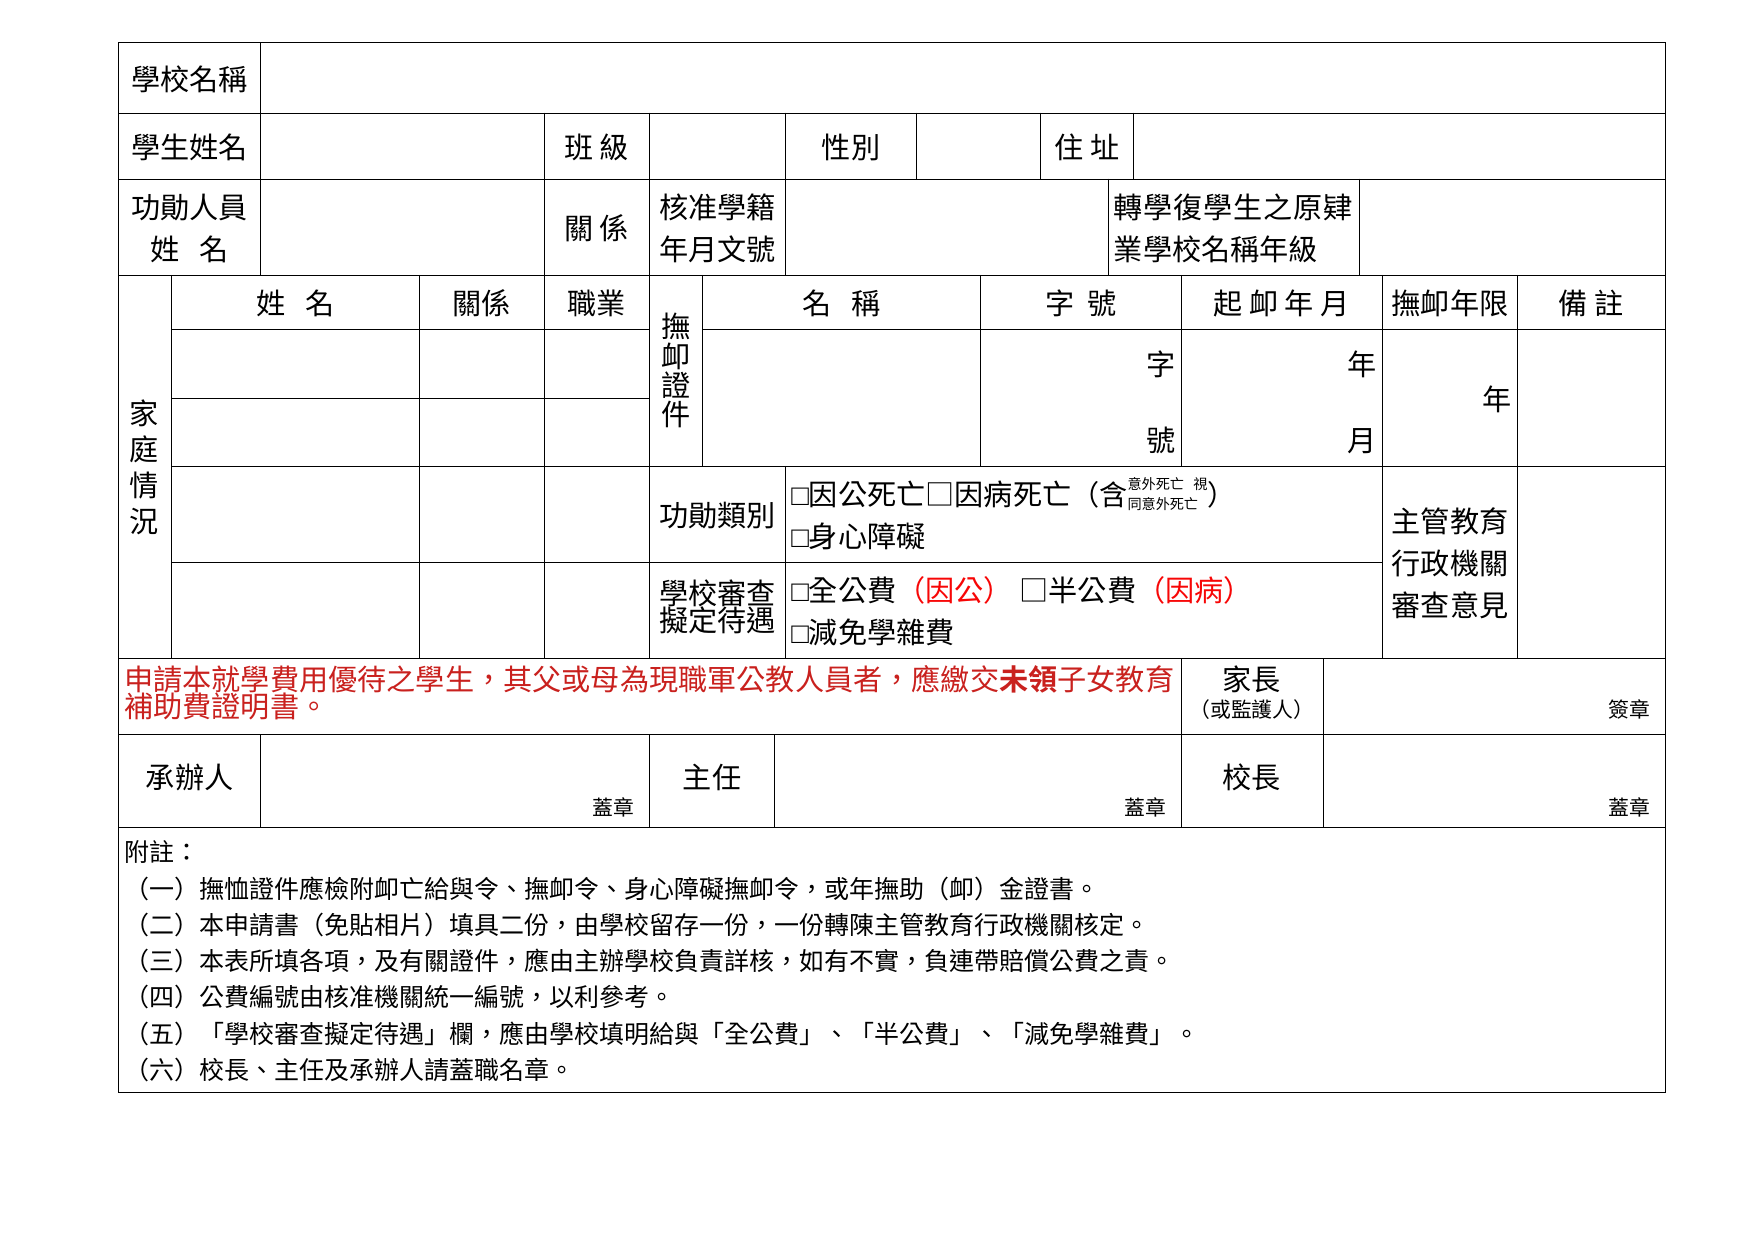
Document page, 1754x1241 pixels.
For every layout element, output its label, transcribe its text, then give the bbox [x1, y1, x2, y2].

table_cell [420, 467, 544, 562]
table_cell [650, 114, 785, 178]
table_cell 功勛類別 [650, 467, 785, 562]
table_cell 關 係 [545, 180, 649, 275]
table_cell [420, 399, 544, 466]
table_cell 校長 [1182, 735, 1323, 827]
table_cell 申請本就學費用優待之學生，其父或母為現職軍公教人員者，應繳交未領子女教育補助費證明書。 [119, 659, 1181, 734]
table_cell [917, 114, 1040, 178]
table_cell 班 級 [545, 114, 649, 178]
table_cell 家 庭 情 況 [119, 276, 171, 658]
table_cell 撫卹年限 [1383, 276, 1517, 328]
table_cell [1360, 180, 1665, 275]
table_cell 核准學籍 年月文號 [650, 180, 785, 275]
table_cell [172, 563, 419, 658]
table_cell 起 卹 年 月 [1182, 276, 1382, 328]
table_cell [545, 563, 649, 658]
table_cell [703, 330, 980, 466]
table_cell 承辦人 [119, 735, 260, 827]
table_cell □因公死亡□因病死亡（含意外死亡 視同意外死亡） □身心障礙 [786, 467, 1382, 562]
table_cell 性別 [786, 114, 916, 178]
table_header 學校名稱 [119, 43, 260, 112]
table_cell 簽章 [1324, 659, 1665, 734]
table_cell [545, 399, 649, 466]
table_cell [172, 330, 419, 398]
table_cell □全公費（因公） □半公費（因病） □減免學雜費 [786, 563, 1382, 658]
table_cell [1518, 467, 1665, 658]
table_cell 年 [1383, 330, 1517, 466]
table_cell 家長 （或監護人） [1182, 659, 1323, 734]
table_cell [172, 467, 419, 562]
table_cell [261, 180, 544, 275]
table_cell 年 月 [1182, 330, 1382, 466]
table_cell 撫卹證件 [650, 276, 702, 466]
table_cell [172, 399, 419, 466]
table_cell 職業 [545, 276, 649, 328]
table_cell [420, 563, 544, 658]
table_cell 備 註 [1518, 276, 1665, 328]
table_cell 蓋章 [1324, 735, 1665, 827]
table_cell [1134, 114, 1665, 178]
table_cell 名 稱 [703, 276, 980, 328]
table_cell [420, 330, 544, 398]
table_cell [786, 180, 1108, 275]
table_cell 姓 名 [172, 276, 419, 328]
table_cell 轉學復學生之原肄業學校名稱年級 [1109, 180, 1359, 275]
table_cell 蓋章 [261, 735, 649, 827]
table_cell 字 號 [981, 330, 1181, 466]
table_cell 主管教育行政機關審查意見 [1383, 467, 1517, 658]
table_cell 學生姓名 [119, 114, 260, 178]
table_cell 主任 [650, 735, 774, 827]
table_cell 住 址 [1041, 114, 1133, 178]
table_cell 蓋章 [775, 735, 1181, 827]
table_cell [261, 114, 544, 178]
table_cell 功勛人員 姓 名 [119, 180, 260, 275]
table_header [261, 43, 1665, 112]
table_cell 字 號 [981, 276, 1181, 328]
table_cell [545, 467, 649, 562]
table_cell [1518, 330, 1665, 466]
table_cell 附註： （一）撫恤證件應檢附卹亡給與令、撫卹令、身心障礙撫卹令，或年撫助（卹）金證書。 （二）本申請書（免貼相片）填具二份，由學校留存一份，一份轉陳主管教育行政機關核定。 （三）本表所填各項，及有關證件，應由主辦學校負責詳核，如有不實，負連帶賠償公費之責。 （四）公費編號由核准機關統一編號，以利參考。 （五）「學校審查擬定待遇」欄，應由學校填明給與「全公費」、「半公費」、「減免學雜費」。 （六）校長、主任及承辦人請蓋職名章。 [119, 828, 1665, 1092]
table_cell 學校審查 擬定待遇 [650, 563, 785, 658]
table_cell [545, 330, 649, 398]
table_cell 關係 [420, 276, 544, 328]
